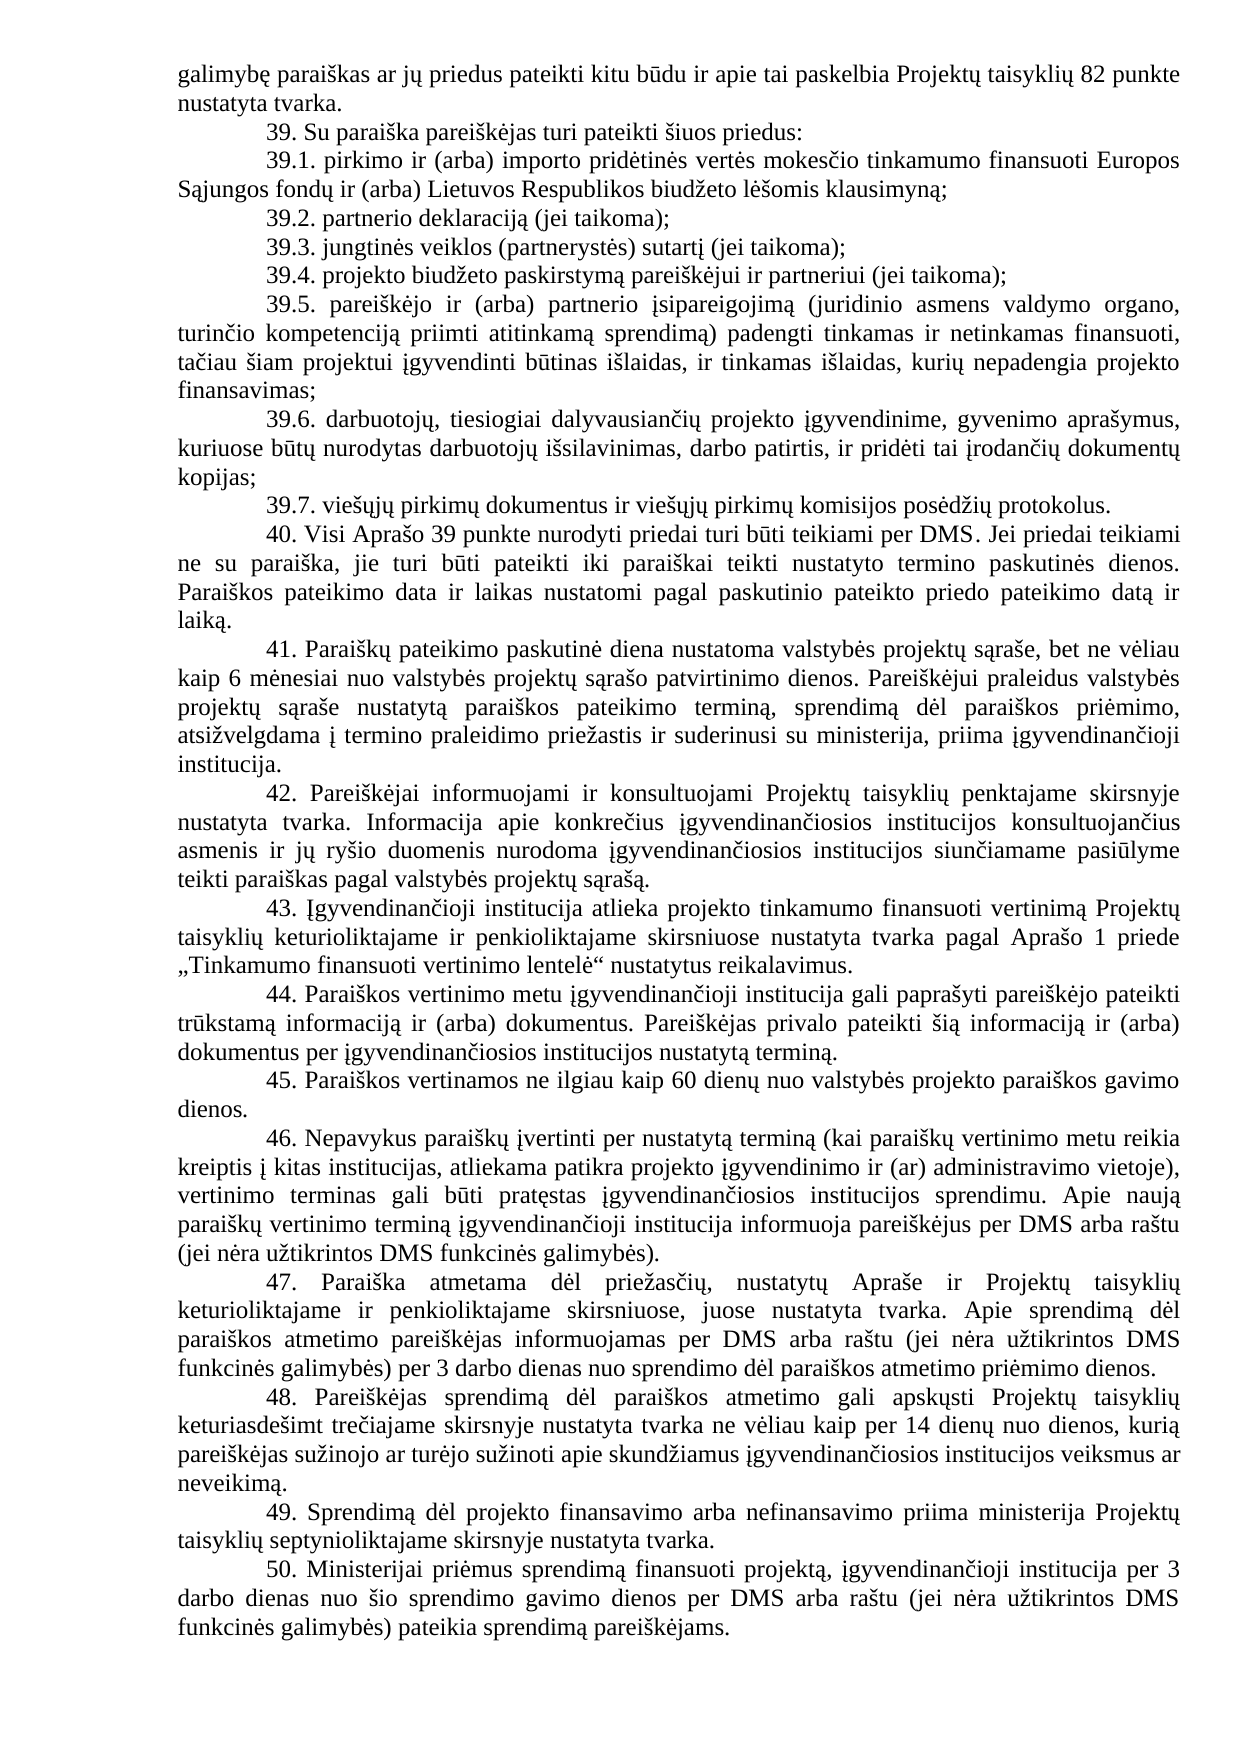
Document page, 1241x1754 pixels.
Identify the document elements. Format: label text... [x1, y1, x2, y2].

text 50. Ministerijai priėmus sprendimą finansuoti projektą, įgyvendinančioji institucija per 3 darbo dienas nuo šio sprendimo gavimo dienos per DMS arba raštu (jei nėra užtikrintos DMS funkcinės galimybės) pateikia sprendimą pareiškėjams. [177, 1554, 1181, 1640]
text 39.7. viešųjų pirkimų dokumentus ir viešųjų pirkimų komisijos posėdžių protokolus. [177, 490, 1181, 519]
text 42. Pareiškėjai informuojami ir konsultuojami Projektų taisyklių penktajame skirsnyje nustatyta tvarka. Informacija apie konkrečius įgyvendinančiosios institucijos konsultuojančius asmenis ir jų ryšio duomenis nurodoma įgyvendinančiosios institucijos siunčiamame pasiūlyme teikti paraiškas pagal valstybės projektų sąrašą. [177, 778, 1181, 893]
text galimybę paraiškas ar jų priedus pateikti kitu būdu ir apie tai paskelbia Projektų taisyklių 82 punkte nustatyta tvarka. [177, 59, 1181, 117]
text 48. Pareiškėjas sprendimą dėl paraiškos atmetimo gali apskųsti Projektų taisyklių keturiasdešimt trečiajame skirsnyje nustatyta tvarka ne vėliau kaip per 14 dienų nuo dienos, kurią pareiškėjas sužinojo ar turėjo sužinoti apie skundžiamus įgyvendinančiosios institucijos veiksmus ar neveikimą. [177, 1382, 1181, 1497]
text 39.4. projekto biudžeto paskirstymą pareiškėjui ir partneriui (jei taikoma); [177, 260, 1181, 289]
text 39.3. jungtinės veiklos (partnerystės) sutartį (jei taikoma); [177, 232, 1181, 260]
text 44. Paraiškos vertinimo metu įgyvendinančioji institucija gali paprašyti pareiškėjo pateikti trūkstamą informaciją ir (arba) dokumentus. Pareiškėjas privalo pateikti šią informaciją ir (arba) dokumentus per įgyvendinančiosios institucijos nustatytą terminą. [177, 979, 1181, 1065]
text 43. Įgyvendinančioji institucija atlieka projekto tinkamumo finansuoti vertinimą Projektų taisyklių keturioliktajame ir penkioliktajame skirsniuose nustatyta tvarka pagal Aprašo 1 priede „Tinkamumo finansuoti vertinimo lentelė“ nustatytus reikalavimus. [177, 893, 1181, 979]
text 39.1. pirkimo ir (arba) importo pridėtinės vertės mokesčio tinkamumo finansuoti Europos Sąjungos fondų ir (arba) Lietuvos Respublikos biudžeto lėšomis klausimyną; [177, 145, 1181, 203]
text 39.2. partnerio deklaraciją (jei taikoma); [177, 203, 1181, 232]
text 40. Visi Aprašo 39 punkte nurodyti priedai turi būti teikiami per DMS. Jei priedai teikiami ne su paraiška, jie turi būti pateikti iki paraiškai teikti nustatyto termino paskutinės dienos. Paraiškos pateikimo data ir laikas nustatomi pagal paskutinio pateikto priedo pateikimo datą ir laiką. [177, 519, 1181, 634]
text 41. Paraiškų pateikimo paskutinė diena nustatoma valstybės projektų sąraše, bet ne vėliau kaip 6 mėnesiai nuo valstybės projektų sąrašo patvirtinimo dienos. Pareiškėjui praleidus valstybės projektų sąraše nustatytą paraiškos pateikimo terminą, sprendimą dėl paraiškos priėmimo, atsižvelgdama į termino praleidimo priežastis ir suderinusi su ministerija, priima įgyvendinančioji institucija. [177, 634, 1181, 778]
text 47. Paraiška atmetama dėl priežasčių, nustatytų Apraše ir Projektų taisyklių keturioliktajame ir penkioliktajame skirsniuose, juose nustatyta tvarka. Apie sprendimą dėl paraiškos atmetimo pareiškėjas informuojamas per DMS arba raštu (jei nėra užtikrintos DMS funkcinės galimybės) per 3 darbo dienas nuo sprendimo dėl paraiškos atmetimo priėmimo dienos. [177, 1267, 1181, 1382]
text 39.6. darbuotojų, tiesiogiai dalyvausiančių projekto įgyvendinime, gyvenimo aprašymus, kuriuose būtų nurodytas darbuotojų išsilavinimas, darbo patirtis, ir pridėti tai įrodančių dokumentų kopijas; [177, 404, 1181, 490]
text 39. Su paraiška pareiškėjas turi pateikti šiuos priedus: [177, 117, 1181, 145]
text 49. Sprendimą dėl projekto finansavimo arba nefinansavimo priima ministerija Projektų taisyklių septynioliktajame skirsnyje nustatyta tvarka. [177, 1497, 1181, 1554]
text 39.5. pareiškėjo ir (arba) partnerio įsipareigojimą (juridinio asmens valdymo organo, turinčio kompetenciją priimti atitinkamą sprendimą) padengti tinkamas ir netinkamas finansuoti, tačiau šiam projektui įgyvendinti būtinas išlaidas, ir tinkamas išlaidas, kurių nepadengia projekto finansavimas; [177, 289, 1181, 404]
text 45. Paraiškos vertinamos ne ilgiau kaip 60 dienų nuo valstybės projekto paraiškos gavimo dienos. [177, 1065, 1181, 1123]
text 46. Nepavykus paraiškų įvertinti per nustatytą terminą (kai paraiškų vertinimo metu reikia kreiptis į kitas institucijas, atliekama patikra projekto įgyvendinimo ir (ar) administravimo vietoje), vertinimo terminas gali būti pratęstas įgyvendinančiosios institucijos sprendimu. Apie naują paraiškų vertinimo terminą įgyvendinančioji institucija informuoja pareiškėjus per DMS arba raštu (jei nėra užtikrintos DMS funkcinės galimybės). [177, 1123, 1181, 1267]
